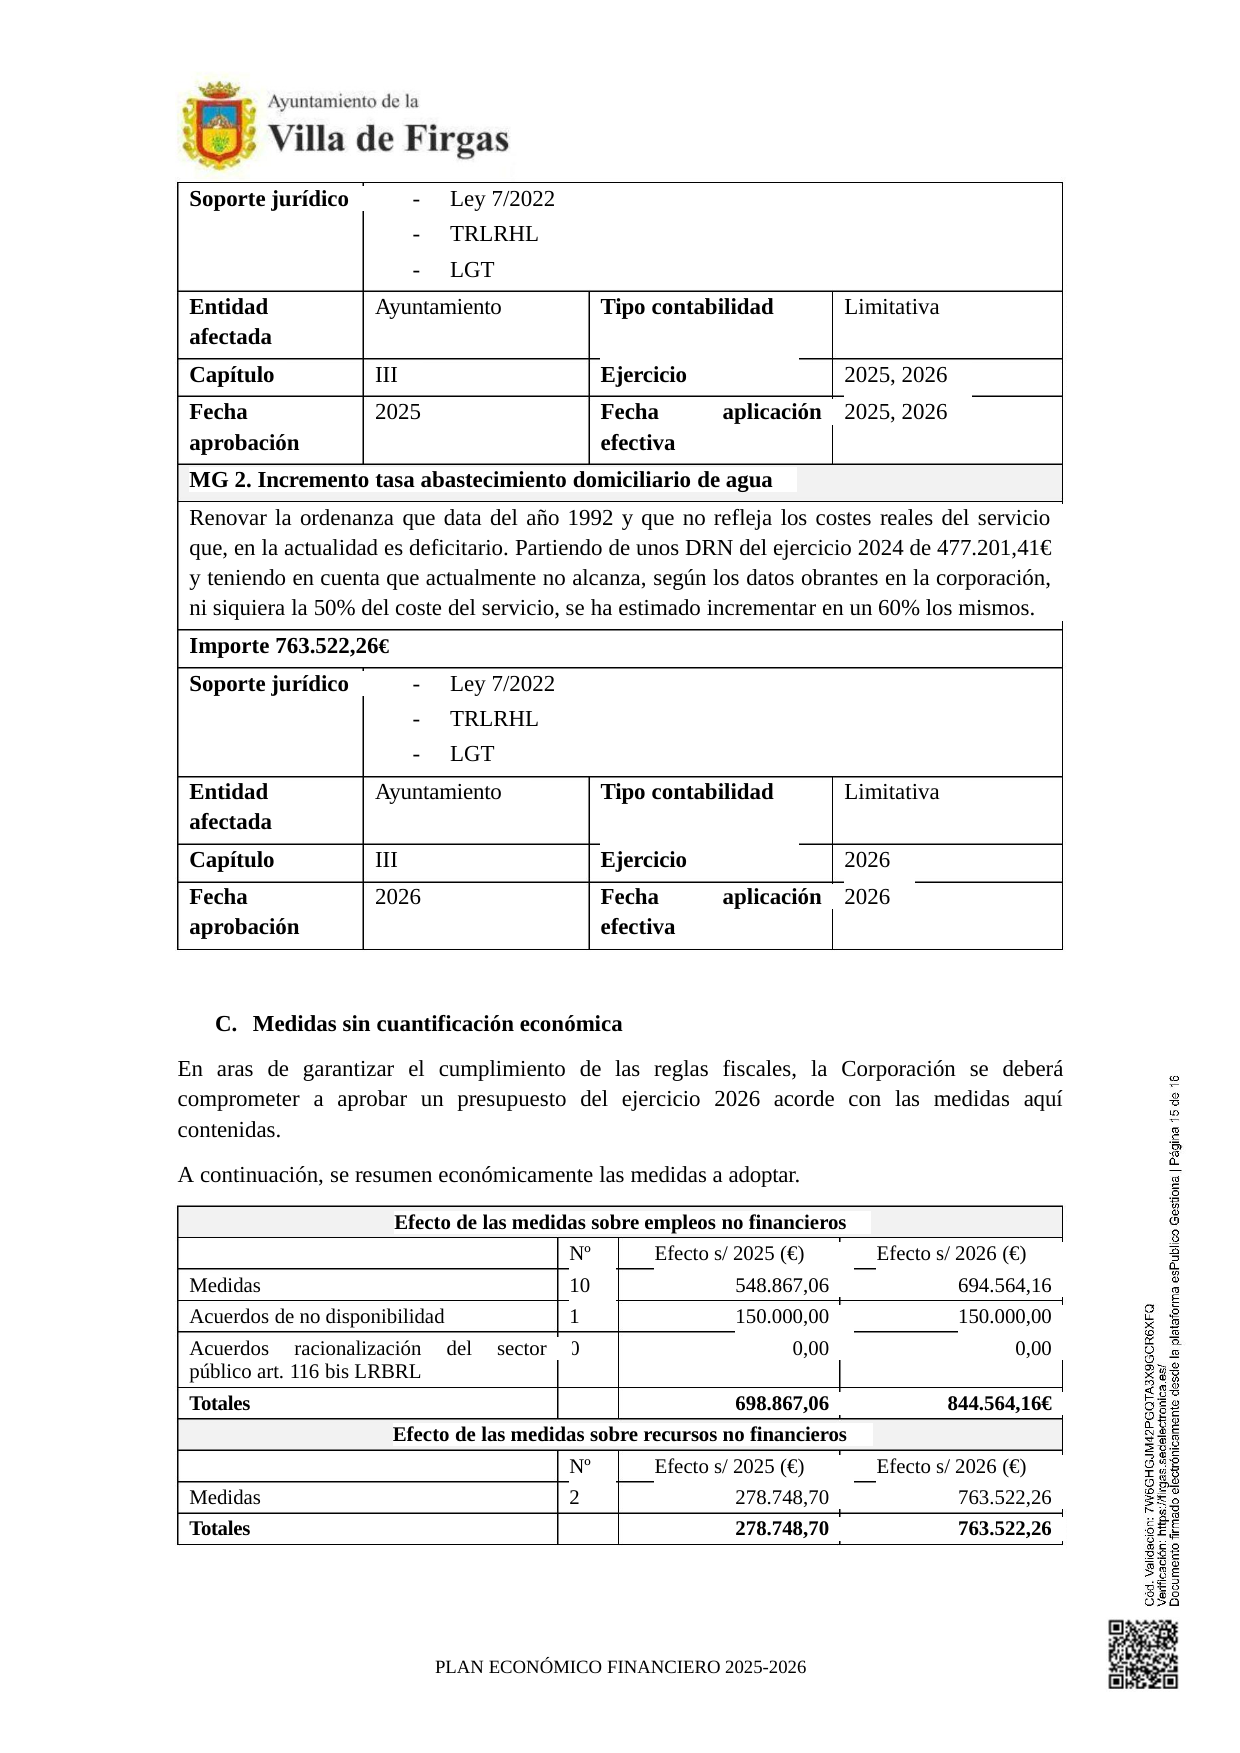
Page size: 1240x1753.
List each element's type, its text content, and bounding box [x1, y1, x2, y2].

text Nº [569, 1242, 616, 1266]
text 844.564,16€ [947, 1392, 1067, 1415]
text aprobación [189, 914, 317, 940]
text Limitativa [844, 779, 965, 804]
text 150.000,00 [735, 1305, 854, 1328]
text Efecto de las medidas sobre empleos no financieros [394, 1211, 871, 1234]
text - [412, 257, 445, 282]
text Fecha [189, 884, 256, 909]
text Tipo contabilidad [600, 779, 799, 804]
text 0,00 [1015, 1337, 1077, 1360]
text 2026 [375, 884, 446, 909]
text Entidad [189, 779, 284, 804]
text Capítulo [189, 362, 287, 387]
text Tipo contabilidad [600, 294, 799, 319]
text Totales [189, 1517, 264, 1541]
text aplicación [722, 884, 837, 909]
text Soporte jurídico [189, 671, 373, 696]
text Efecto s/ 2026 (€) [876, 1455, 1077, 1478]
text que, en la actualidad es deficitario. Partiendo de unos DRN del ejercicio 2024 de 477.201,41€ [189, 535, 1075, 560]
text PLAN ECONÓMICO FINANCIERO 2025-2026 [435, 1656, 831, 1677]
text III [375, 362, 423, 387]
text Ayuntamiento [375, 779, 531, 804]
text Ejercicio [600, 847, 799, 872]
text 2026 [844, 847, 915, 872]
text C. Medidas sin cuantificación económica [215, 1011, 647, 1036]
text 278.748,70 [735, 1486, 854, 1509]
text TRLRHL [450, 221, 580, 247]
text Ley 7/2022 [450, 186, 580, 211]
text 278.748,70 [735, 1517, 843, 1541]
text 2025 [375, 399, 446, 425]
text Nº [569, 1455, 616, 1478]
text ni siquiera la 50% del coste del servicio, se ha estimado incrementar en un 60% los mismos. [189, 595, 1075, 621]
text Ejercicio [600, 362, 799, 387]
text Fecha [189, 399, 256, 425]
text racionalización del [294, 1337, 497, 1360]
text LGT [450, 741, 580, 767]
text 1 [569, 1305, 616, 1328]
text Importe 763.522,26€ [189, 633, 414, 658]
text 2 [569, 1486, 616, 1509]
text 763.522,26 [958, 1517, 1066, 1541]
text efectiva [600, 429, 687, 455]
text 2025, 2026 [844, 362, 972, 387]
text 10 [569, 1274, 616, 1297]
text Ley 7/2022 [450, 671, 580, 696]
text - [412, 221, 445, 247]
text 698.867,06 [735, 1392, 843, 1415]
text Efecto s/ 2025 (€) [654, 1242, 854, 1266]
text aplicación [722, 399, 837, 425]
text Efecto s/ 2026 (€) [876, 1242, 1077, 1266]
text sector [497, 1337, 572, 1360]
text - [412, 671, 445, 696]
text público art. 116 bis LRBRL [189, 1361, 446, 1384]
text - [412, 186, 445, 211]
text 2025, 2026 [844, 399, 972, 425]
text Medidas [189, 1486, 286, 1509]
text Efecto de las medidas sobre recursos no financieros [393, 1423, 873, 1446]
text - [412, 706, 445, 731]
text 694.564,16 [958, 1274, 1077, 1297]
text y teniendo en cuenta que actualmente no alcanza, según los datos obrantes en la corporación, [189, 565, 1075, 590]
text comprometer a aprobar un presupuesto del ejercicio 2026 acorde con las medidas aquí [177, 1086, 1087, 1112]
text LGT [450, 257, 580, 282]
text En aras de garantizar el cumplimiento de las reglas fiscales, la Corporación se deberá [177, 1056, 1087, 1082]
text III [375, 847, 423, 872]
text Fecha [600, 884, 668, 909]
text Medidas [189, 1274, 286, 1297]
text 0,00 [792, 1337, 854, 1360]
text afectada [189, 809, 284, 834]
text A continuación, se resumen económicamente las medidas a adoptar. [177, 1162, 824, 1187]
text Ayuntamiento [375, 294, 531, 319]
text MG 2. Incremento tasa abastecimiento domiciliario de agua [189, 467, 797, 492]
text TRLRHL [450, 706, 580, 731]
text 548.867,06 [735, 1274, 854, 1297]
text Capítulo [189, 847, 287, 872]
text 150.000,00 [958, 1305, 1077, 1328]
text Entidad [189, 294, 284, 319]
text Totales [189, 1392, 264, 1415]
text efectiva [600, 914, 687, 940]
text Efecto s/ 2025 (€) [654, 1455, 854, 1478]
text 0 [572, 1337, 604, 1360]
text afectada [189, 324, 284, 350]
text 2026 [844, 884, 915, 909]
text Fecha [600, 399, 668, 425]
text contenidas. [177, 1117, 1087, 1142]
text Limitativa [844, 294, 965, 319]
text Acuerdos [189, 1337, 294, 1360]
text 763.522,26 [958, 1486, 1077, 1509]
text Acuerdos de no disponibilidad [189, 1305, 469, 1328]
text aprobación [189, 429, 317, 455]
text Soporte jurídico [189, 186, 373, 211]
text Renovar la ordenanza que data del año 1992 y que no refleja los costes reales del servicio [189, 504, 1075, 530]
text - [412, 741, 445, 767]
